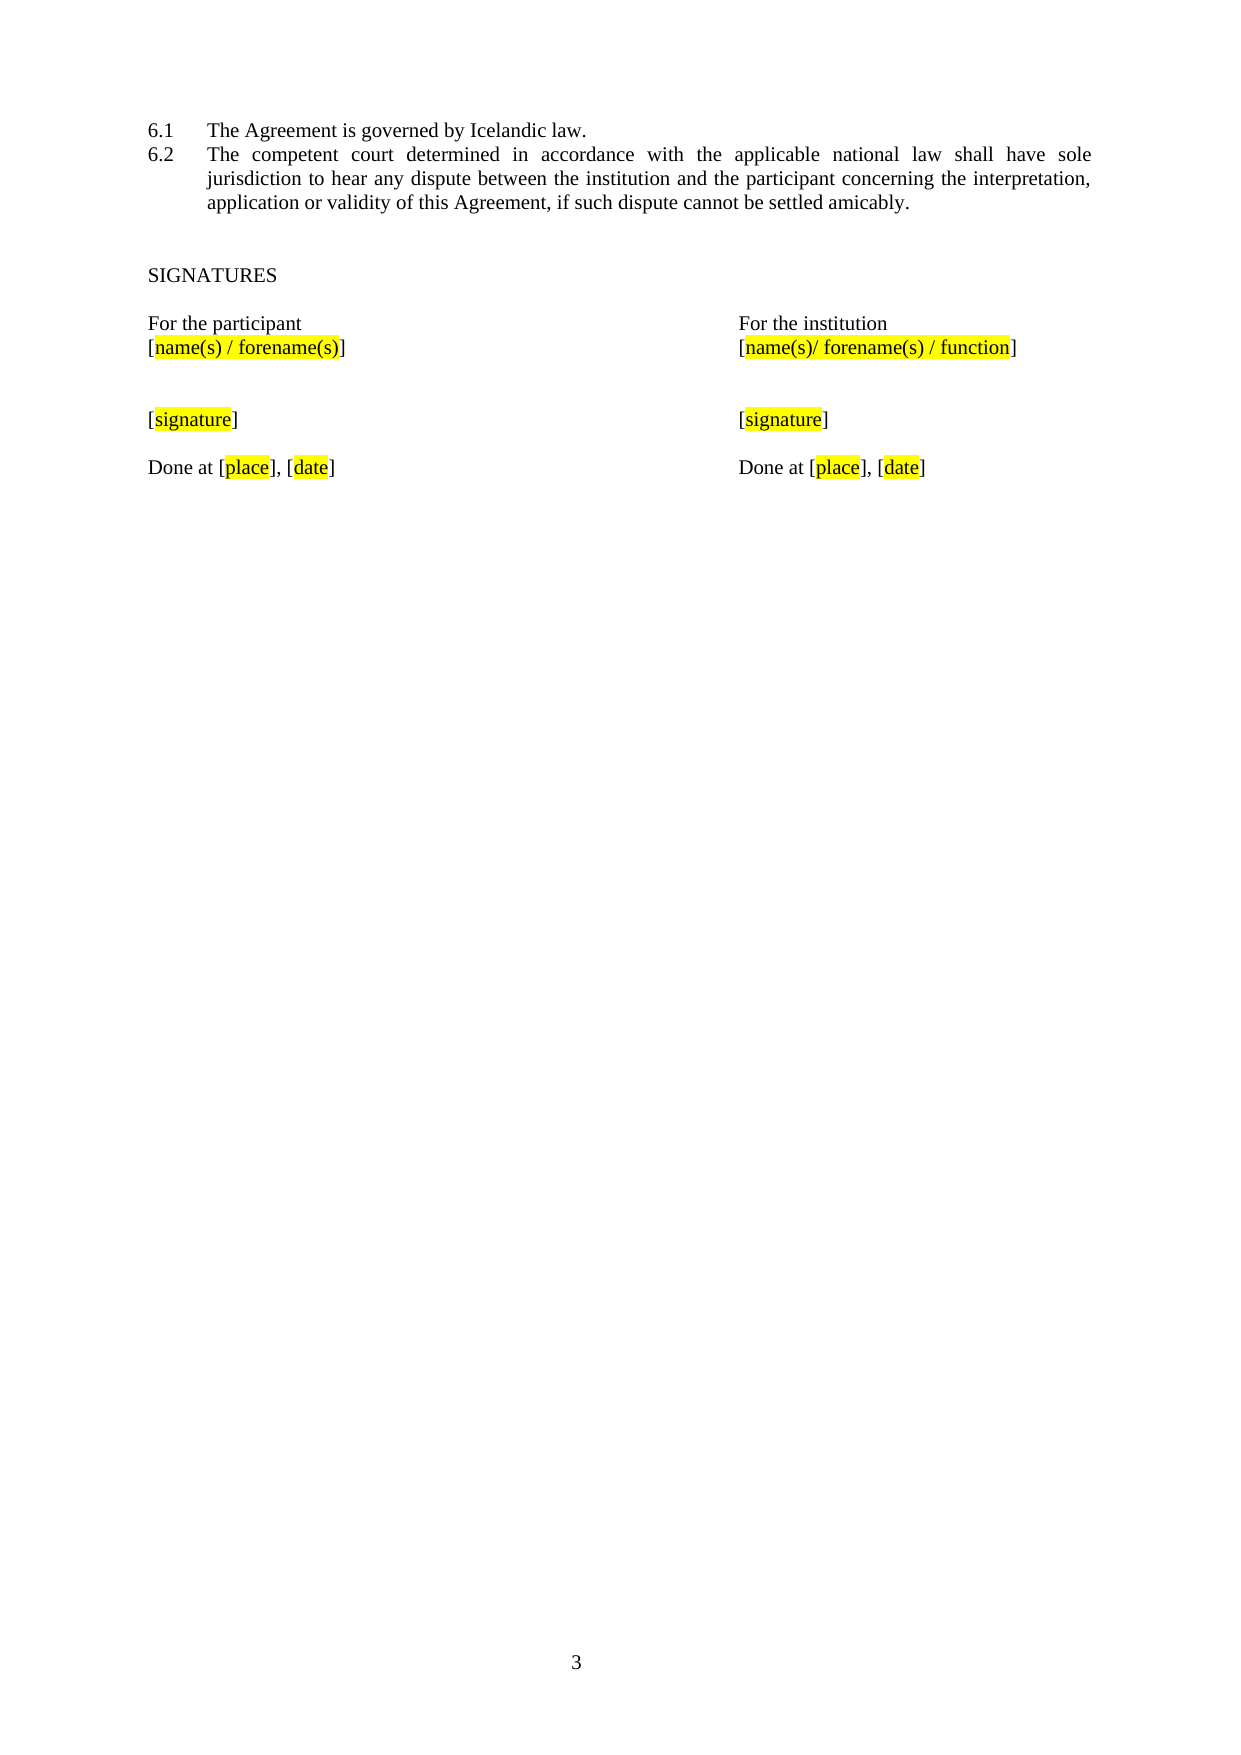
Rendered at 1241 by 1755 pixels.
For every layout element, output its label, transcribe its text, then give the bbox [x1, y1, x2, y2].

text Done at [place], [date] Done at [place], [date] [148, 455, 1093, 479]
text [name(s) / forename(s)] [name(s)/ forename(s) / function] [148, 335, 1093, 359]
text 6.1 The Agreement is governed by Icelandic law. [148, 118, 1093, 142]
text For the participant For the institution [148, 311, 1093, 335]
text [signature] [signature] [148, 407, 1093, 431]
text 6.2 The competent court determined in accordance with the applicable national law shall have sole jurisdiction to hear any dispute between the institution and the participant concerning the interpretation, application or validity of this Agreement, if such dispute cannot be settled amicably. [148, 142, 1093, 214]
text SIGNATURES [148, 262, 1093, 287]
